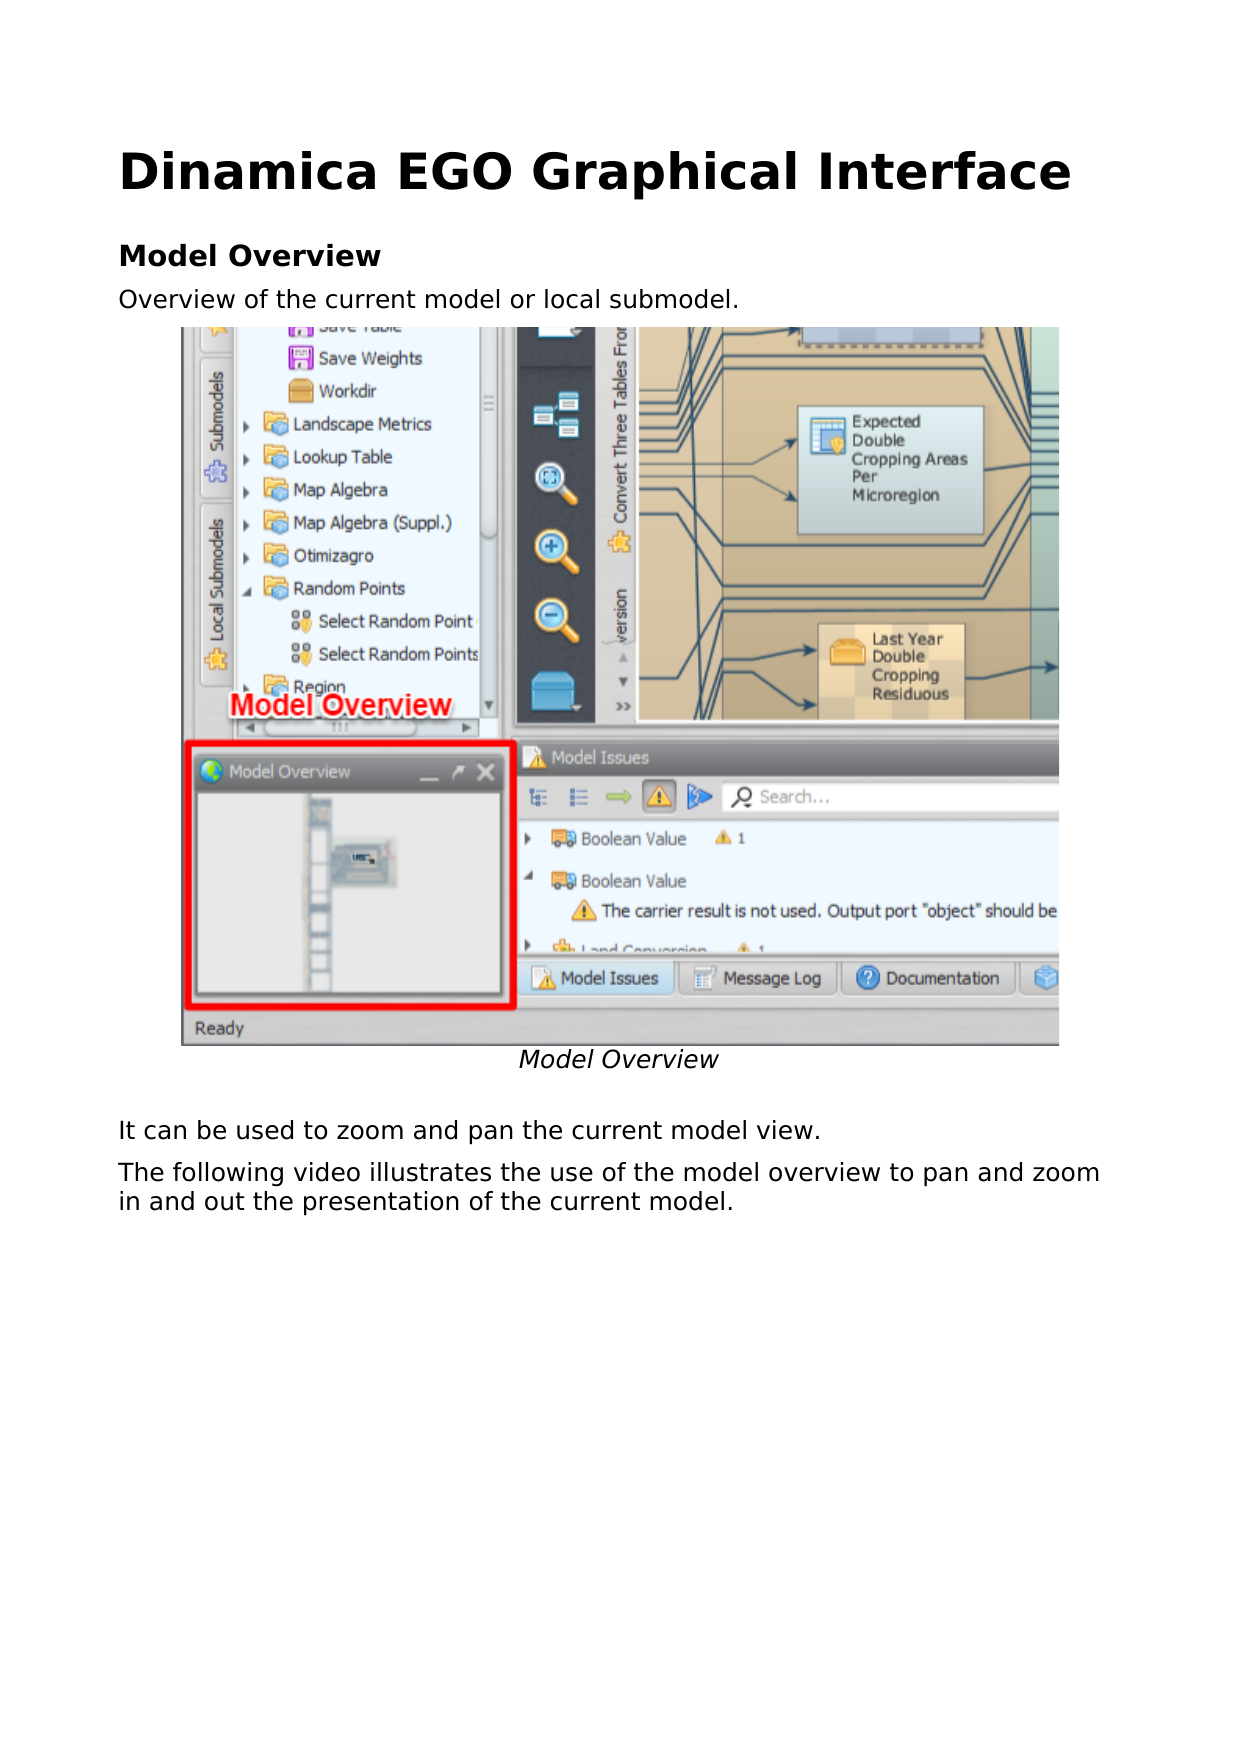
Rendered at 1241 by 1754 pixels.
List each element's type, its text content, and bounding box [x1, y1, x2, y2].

text Overview of the current model or local submodel. [118, 285, 1122, 314]
subtitle Dinamica EGO Graphical Interface [118, 143, 1122, 201]
text It can be used to zoom and pan the current model view. [118, 1117, 1122, 1146]
text The following video illustrates the use of the model overview to pan and zoom in and out the presentation of the current model. [118, 1158, 1122, 1217]
text Model Overview [181, 1046, 1059, 1075]
picture [181, 327, 1060, 1046]
subtitle Model Overview [118, 239, 1122, 273]
